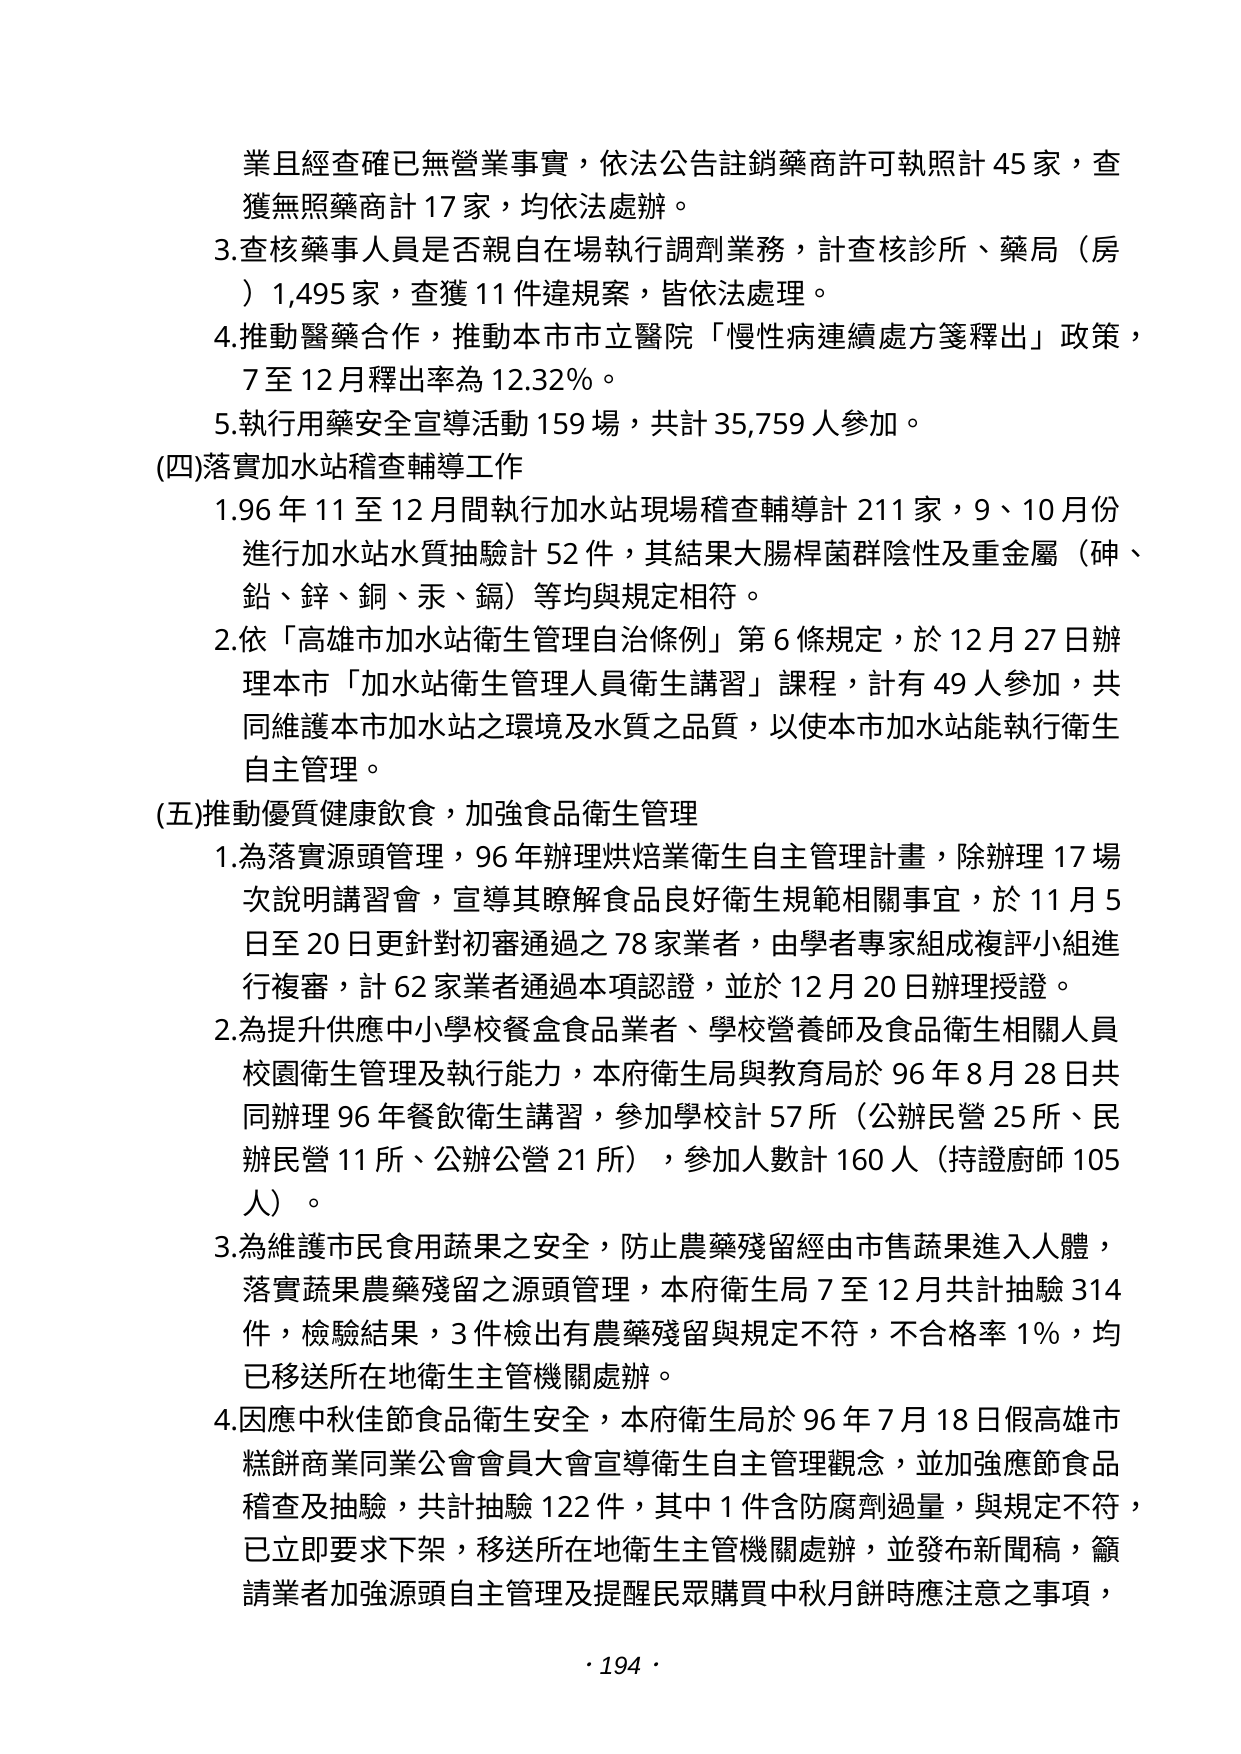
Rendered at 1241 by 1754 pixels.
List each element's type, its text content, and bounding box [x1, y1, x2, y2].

text 1.96年11至12月間執行加水站現場稽查輔導計211家，9、10月份進行加水站水質抽驗計52件，其結果大腸桿菌群陰性及重金屬（砷、鉛、鋅、銅、汞、鎘）等均與規定相符。 [213, 486, 1121, 616]
text (四)落實加水站稽查輔導工作 [156, 443, 1121, 486]
text 3.查核藥事人員是否親自在場執行調劑業務，計查核診所、藥局（房）1,495家，查獲11件違規案，皆依法處理。 [213, 226, 1121, 313]
text 業且經查確已無營業事實，依法公告註銷藥商許可執照計45家，查獲無照藥商計17家，均依法處辦。 [213, 139, 1121, 226]
text 4.推動醫藥合作，推動本市市立醫院「慢性病連續處方箋釋出」政策，7至12月釋出率為12.32％。 [213, 313, 1121, 399]
text (五)推動優質健康飲食，加強食品衛生管理 [156, 789, 1121, 833]
text 3.為維護市民食用蔬果之安全，防止農藥殘留經由市售蔬果進入人體，落實蔬果農藥殘留之源頭管理，本府衛生局7至12月共計抽驗314件，檢驗結果，3件檢出有農藥殘留與規定不符，不合格率1％，均已移送所在地衛生主管機關處辦。 [213, 1223, 1121, 1396]
text 5.執行用藥安全宣導活動159場，共計35,759人參加。 [213, 399, 1121, 443]
text 2.依「高雄市加水站衛生管理自治條例」第6條規定，於12月27日辦理本市「加水站衛生管理人員衛生講習」課程，計有49人參加，共同維護本市加水站之環境及水質之品質，以使本市加水站能執行衛生自主管理。 [213, 616, 1121, 789]
text 2.為提升供應中小學校餐盒食品業者、學校營養師及食品衛生相關人員校園衛生管理及執行能力，本府衛生局與教育局於96年8月28日共同辦理96年餐飲衛生講習，參加學校計57所（公辦民營25所、民辦民營11所、公辦公營21所），參加人數計160人（持證廚師105人）。 [213, 1006, 1121, 1223]
text 1.為落實源頭管理，96年辦理烘焙業衛生自主管理計畫，除辦理17場次說明講習會，宣導其瞭解食品良好衛生規範相關事宜，於11月5日至20日更針對初審通過之78家業者，由學者專家組成複評小組進行複審，計62家業者通過本項認證，並於12月20日辦理授證。 [213, 833, 1121, 1006]
text 4.因應中秋佳節食品衛生安全，本府衛生局於96年7月18日假高雄市糕餅商業同業公會會員大會宣導衛生自主管理觀念，並加強應節食品稽查及抽驗，共計抽驗122件，其中1件含防腐劑過量，與規定不符，已立即要求下架，移送所在地衛生主管機關處辦，並發布新聞稿，籲請業者加強源頭自主管理及提醒民眾購買中秋月餅時應注意之事項，以保障民眾食的安全。 [213, 1396, 1121, 1613]
